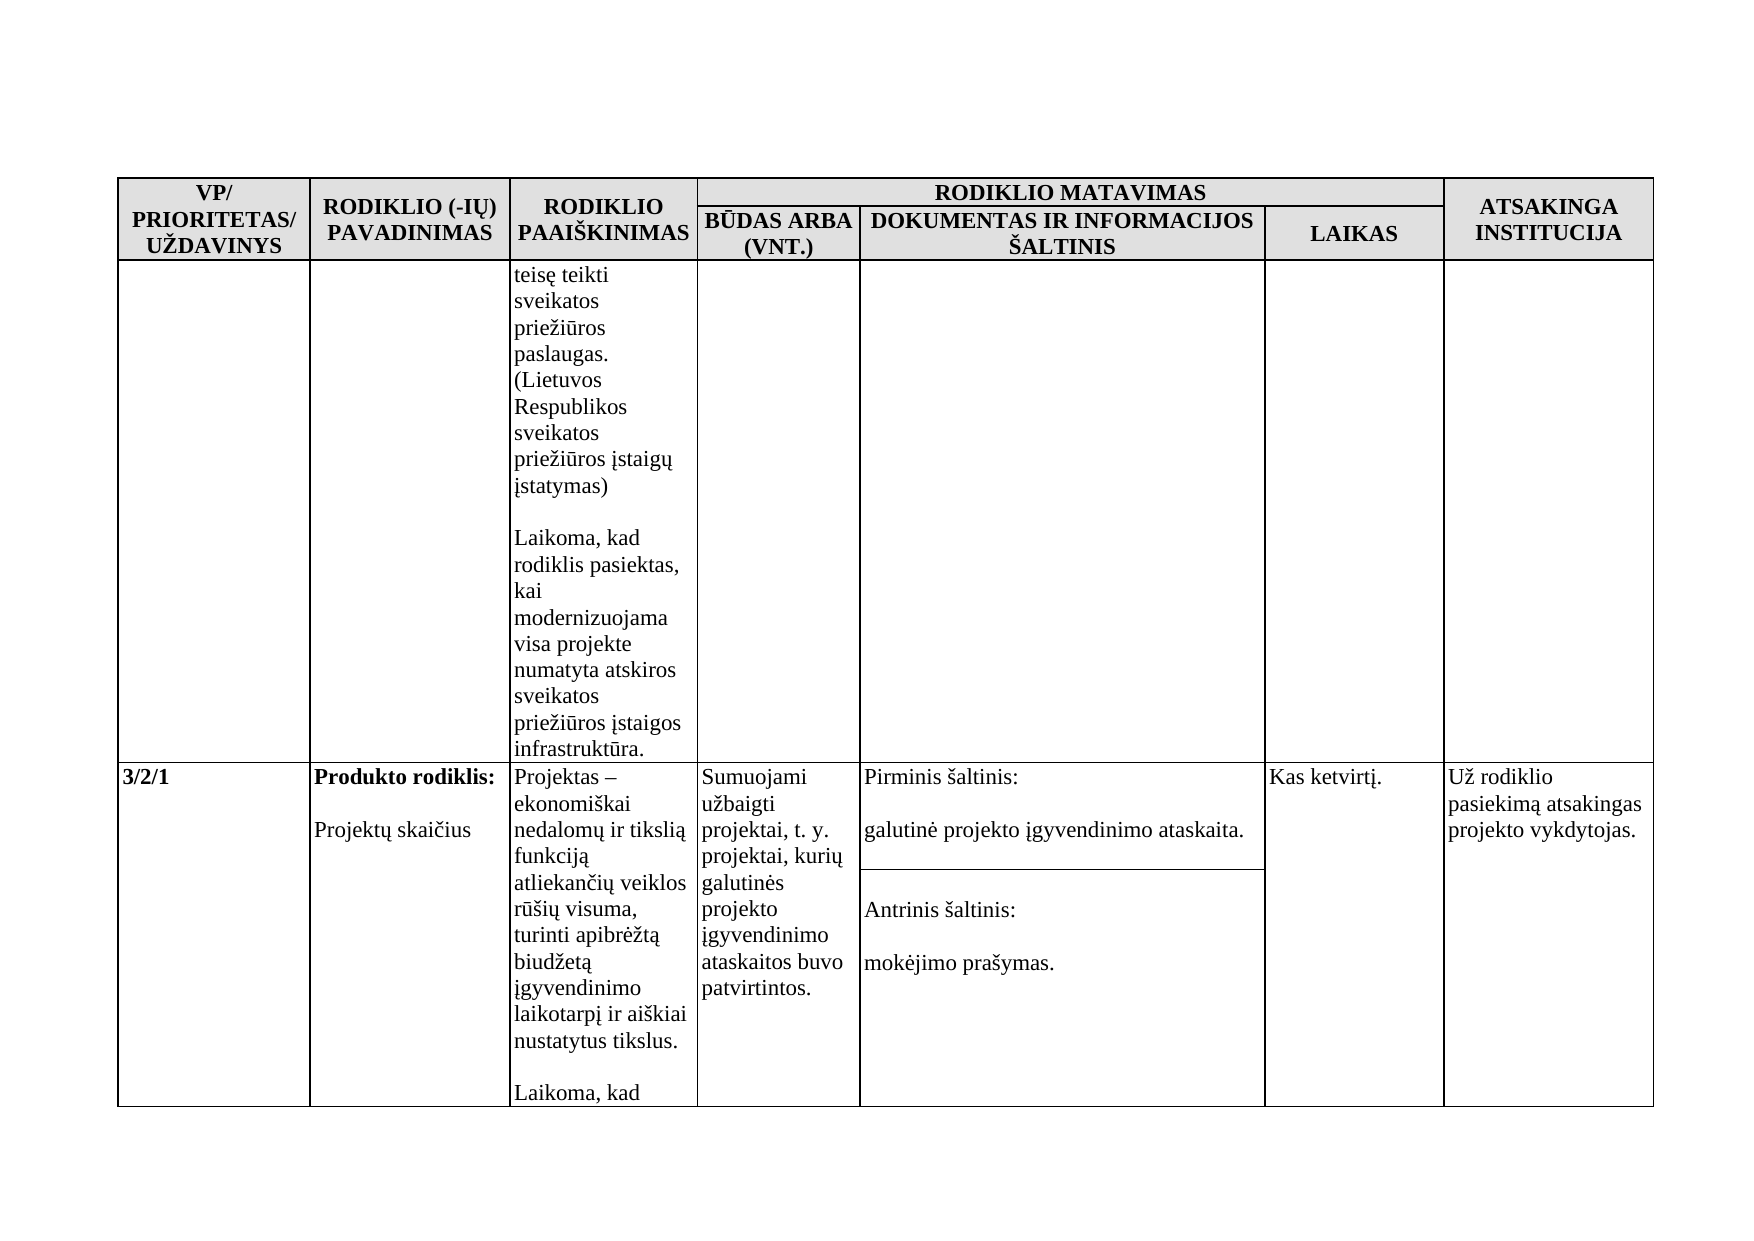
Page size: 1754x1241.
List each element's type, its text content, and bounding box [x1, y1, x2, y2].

table_header RODIKLIO MATAVIMAS [698, 179, 1443, 205]
table_cell 3/2/1 [119, 763, 309, 1106]
table_cell Projektas – ekonomiškai nedalomų ir tikslią funkciją atliekančių veiklos rūšių visuma, turinti apibrėžtą biudžetą įgyvendinimo laikotarpį ir aiškiai nustatytus tikslus. Laikoma, kad [511, 763, 697, 1106]
table_cell [119, 261, 309, 762]
table_cell Už rodiklio pasiekimą atsakingas projekto vykdytojas. [1445, 763, 1653, 1106]
table_cell Antrinis šaltinis: mokėjimo prašymas. [861, 870, 1264, 1106]
table_cell Pirminis šaltinis: galutinė projekto įgyvendinimo ataskaita. [861, 763, 1264, 869]
table_cell Produkto rodiklis: Projektų skaičius [311, 763, 509, 1106]
table_cell BŪDAS ARBA (VNT.) [698, 207, 859, 259]
table_header RODIKLIO PAAIŠKINIMAS [511, 179, 697, 259]
table_cell [311, 261, 509, 762]
table_header RODIKLIO (-IŲ) PAVADINIMAS [311, 179, 509, 259]
table_cell [698, 261, 859, 762]
table_cell [1445, 261, 1653, 762]
table_header VP/ PRIORITETAS/ UŽDAVINYS [119, 179, 309, 259]
table_cell Sumuojami užbaigti projektai, t. y. projektai, kurių galutinės projekto įgyvendinimo ataskaitos buvo patvirtintos. [698, 763, 859, 1106]
table_cell [1266, 261, 1443, 762]
table_cell [861, 261, 1264, 762]
table_header ATSAKINGA INSTITUCIJA [1445, 179, 1653, 259]
table_cell DOKUMENTAS IR INFORMACIJOS ŠALTINIS [861, 207, 1264, 259]
table_cell LAIKAS [1266, 207, 1443, 259]
table_cell Kas ketvirtį. [1266, 763, 1443, 1106]
table_cell teisę teikti sveikatos priežiūros paslaugas. (Lietuvos Respublikos sveikatos priežiūros įstaigų įstatymas) Laikoma, kad rodiklis pasiektas, kai modernizuojama visa projekte numatyta atskiros sveikatos priežiūros įstaigos infrastruktūra. [511, 261, 697, 762]
